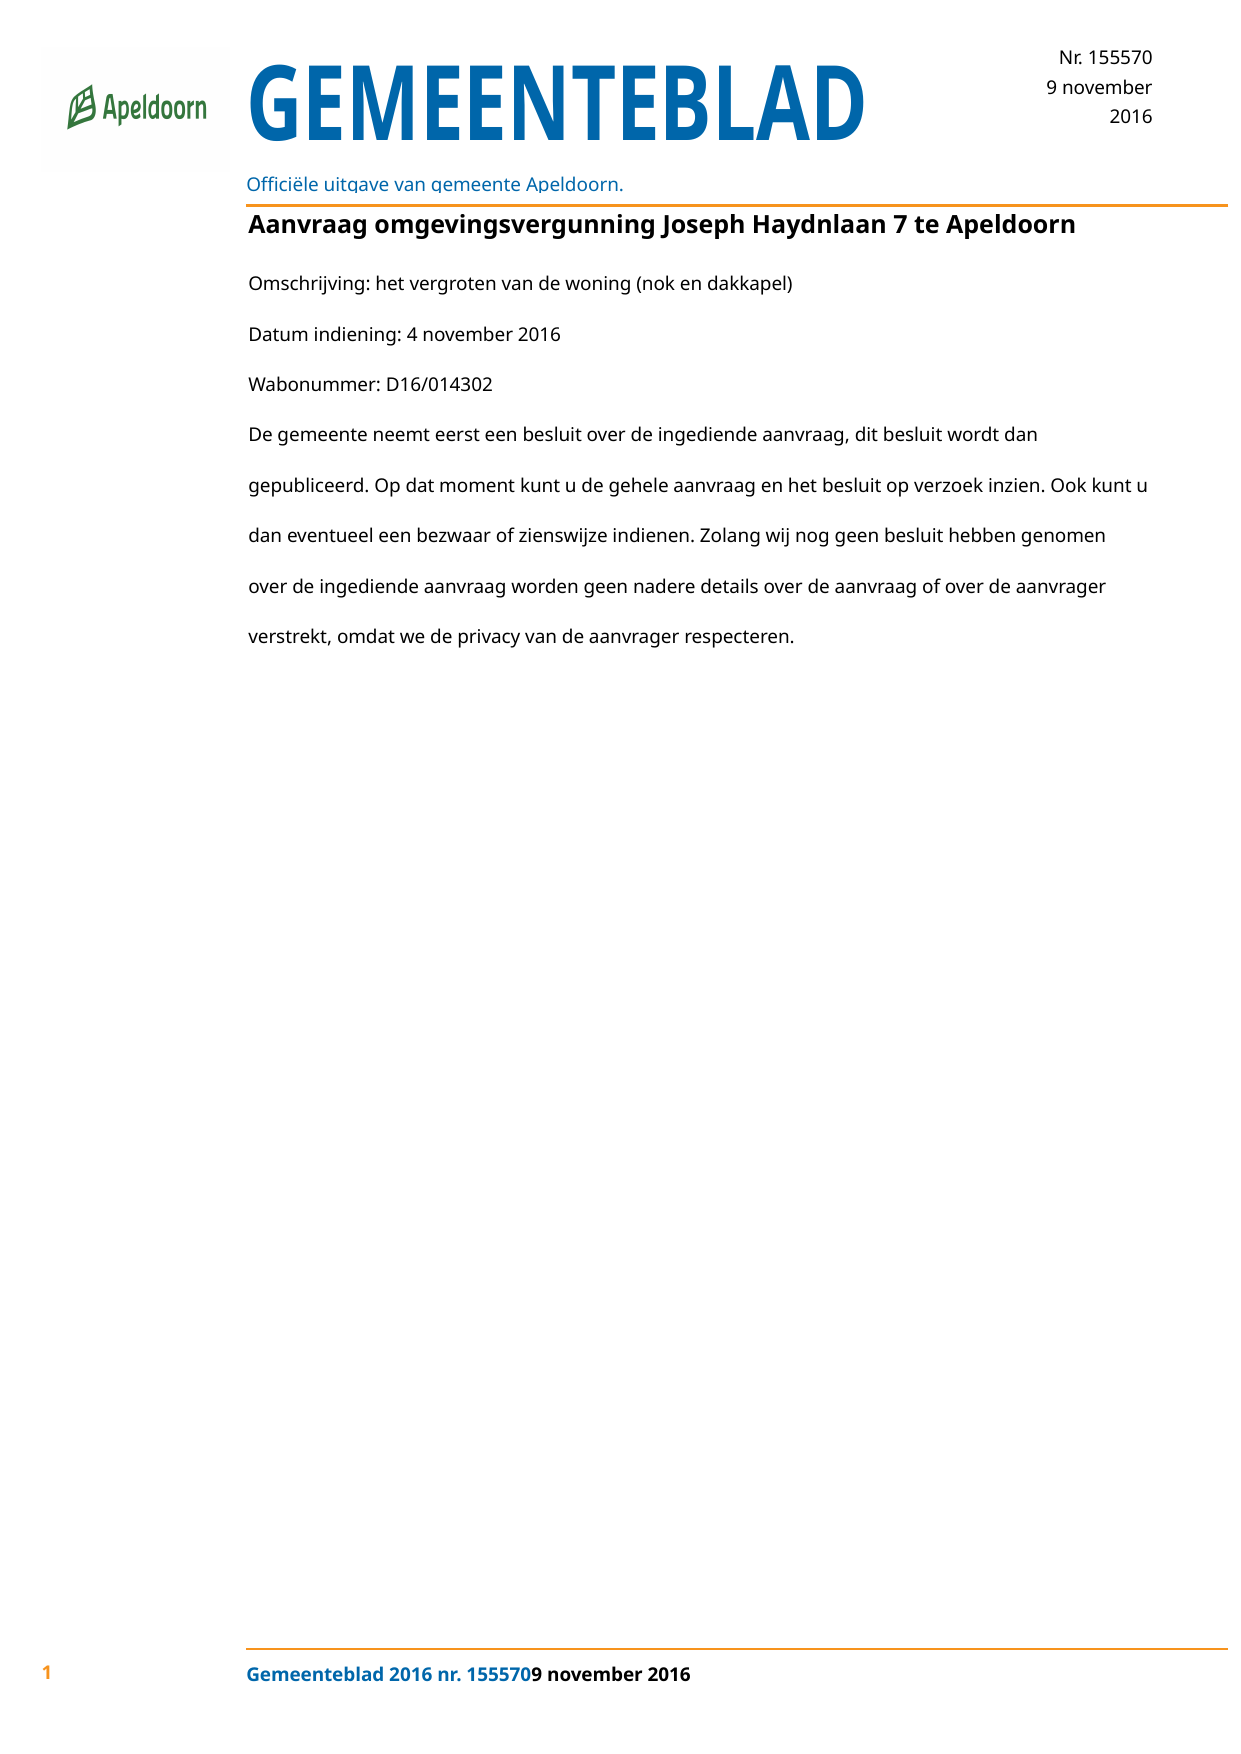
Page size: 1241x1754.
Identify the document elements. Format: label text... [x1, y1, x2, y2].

text gepubliceerd. Op dat moment kunt u de gehele aanvraag en het besluit op verzoek inzien. Ook kunt u [248, 472, 1152, 498]
text Datum indiening: 4 november 2016 [248, 321, 1152, 346]
text dan eventueel een bezwaar of zienswijze indienen. Zolang wij nog geen besluit hebben genomen [248, 522, 1152, 548]
picture [41, 47, 231, 172]
text over de ingediende aanvraag worden geen nadere details over de aanvraag of over de aanvrager [248, 573, 1152, 598]
text Aanvraag omgevingsvergunning Joseph Haydnlaan 7 te Apeldoorn [248, 207, 1152, 241]
text Wabonummer: D16/014302 [248, 371, 1152, 397]
text verstrekt, omdat we de privacy van de aanvrager respecteren. [248, 623, 1152, 649]
text De gemeente neemt eerst een besluit over de ingediende aanvraag, dit besluit wordt dan [248, 422, 1152, 447]
text Omschrijving: het vergroten van de woning (nok en dakkapel) [248, 270, 1152, 296]
